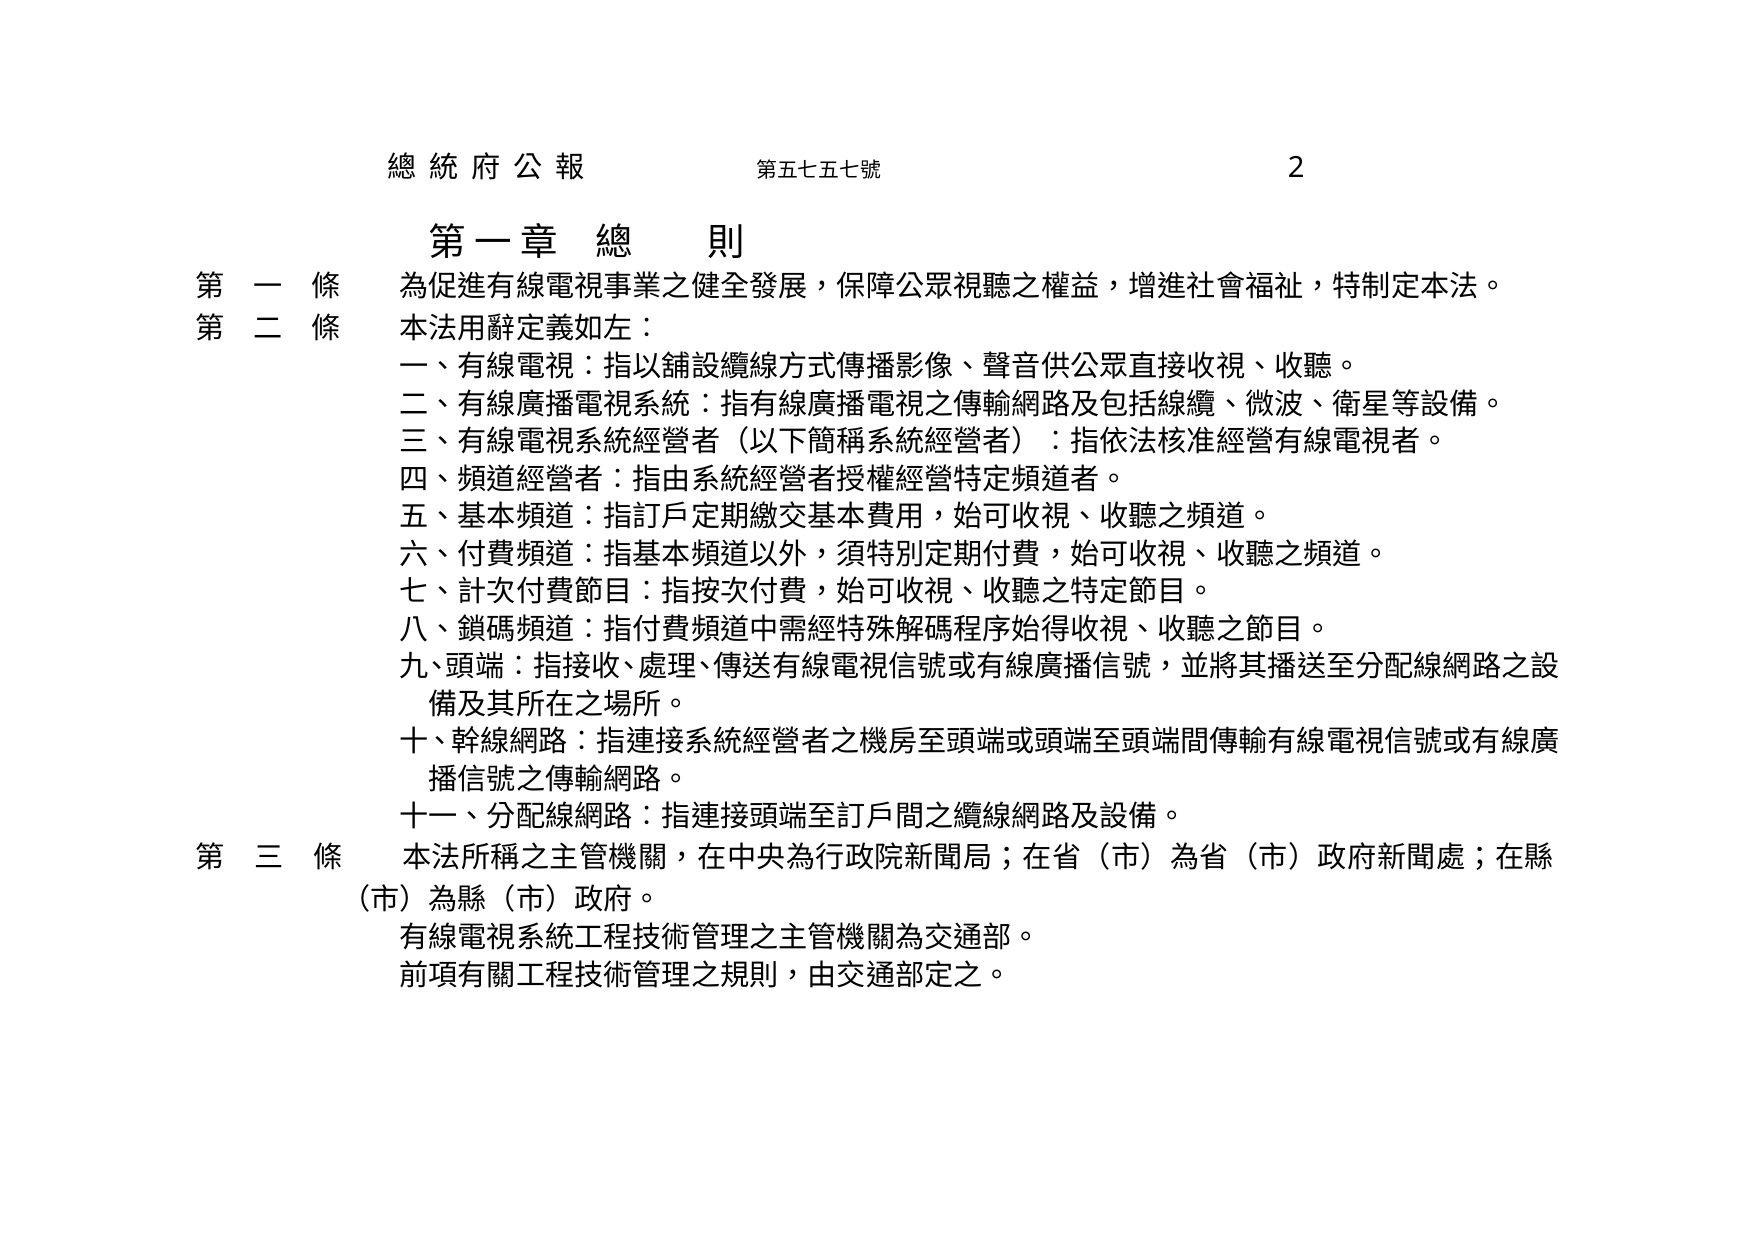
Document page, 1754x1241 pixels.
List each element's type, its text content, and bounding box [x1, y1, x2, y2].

text 三、有線電視系統經營者（以下簡稱系統經營者）︰指依法核准經營有線電視者。 [399, 422, 1559, 459]
text 前項有關工程技術管理之規則，由交通部定之。 [341, 955, 1559, 992]
text 五、基本頻道︰指訂戶定期繳交基本費用，始可收視、收聽之頻道。 [399, 497, 1559, 534]
text 第 一 條 為促進有線電視事業之健全發展，保障公眾視聽之權益，增進社會福祉，特制定本法。 [195, 263, 1559, 305]
text 第 二 條 本法用辭定義如左︰ [195, 305, 1559, 347]
text 八、鎖碼頻道︰指付費頻道中需經特殊解碼程序始得收視、收聽之節目。 [399, 609, 1559, 647]
text 第 一 章 總 則 [428, 222, 1559, 263]
text 十、幹線網路︰指連接系統經營者之機房至頭端或頭端至頭端間傳輸有線電視信號或有線廣播信號之傳輸網路。 [399, 722, 1559, 797]
text 二、有線廣播電視系統︰指有線廣播電視之傳輸網路及包括線纜、微波、衛星等設備。 [399, 384, 1559, 422]
text 有線電視系統工程技術管理之主管機關為交通部。 [341, 917, 1559, 955]
text 九、頭端︰指接收、處理、傳送有線電視信號或有線廣播信號，並將其播送至分配線網路之設備及其所在之場所。 [399, 647, 1559, 722]
text 十一、分配線網路︰指連接頭端至訂戶間之纜線網路及設備。 [399, 797, 1559, 834]
text 第 三 條 本法所稱之主管機關，在中央為行政院新聞局；在省（市）為省（市）政府新聞處；在縣（市）為縣（市）政府。 [195, 834, 1559, 917]
text 六、付費頻道︰指基本頻道以外，須特別定期付費，始可收視、收聽之頻道。 [399, 534, 1559, 572]
text 四、頻道經營者︰指由系統經營者授權經營特定頻道者。 [399, 459, 1559, 497]
text 七、計次付費節目︰指按次付費，始可收視、收聽之特定節目。 [399, 572, 1559, 609]
text 一、有線電視︰指以舖設纜線方式傳播影像、聲音供公眾直接收視、收聽。 [399, 347, 1559, 384]
